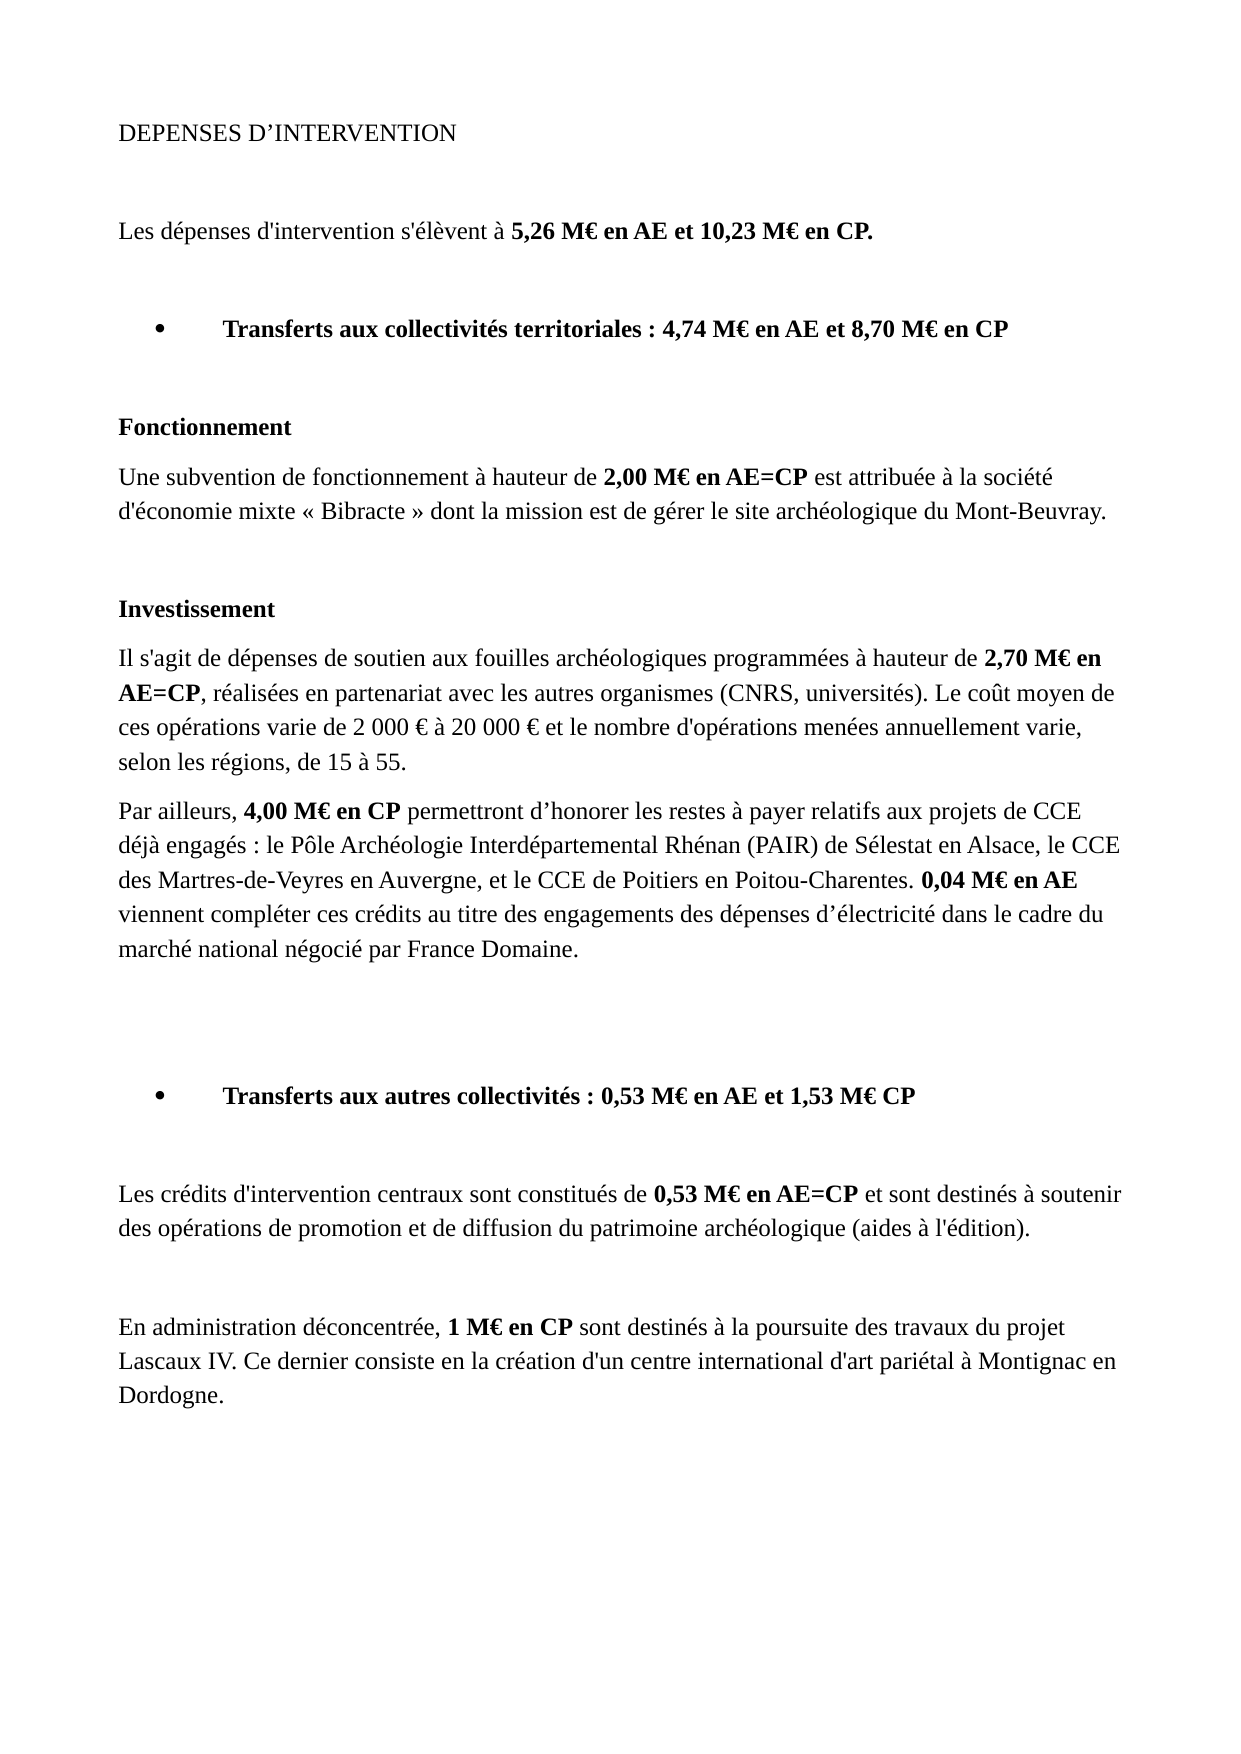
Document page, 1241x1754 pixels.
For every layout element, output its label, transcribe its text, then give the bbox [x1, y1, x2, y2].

text · Transferts aux autres collectivités : 0,53 M€ en AE et 1,53 M€ CP [156, 1081, 1122, 1109]
text Les dépenses d'intervention s'élèvent à 5,26 M€ en AE et 10,23 M€ en CP. [118, 216, 1122, 245]
text DEPENSES D’INTERVENTION [118, 118, 1122, 147]
text En administration déconcentrée, 1 M€ en CP sont destinés à la poursuite des travaux du projet Lascaux IV. Ce dernier consiste en la création d'un centre international d'art pariétal à Montignac en Dordogne. [118, 1312, 1122, 1409]
text · Transferts aux collectivités territoriales : 4,74 M€ en AE et 8,70 M€ en CP [156, 314, 1122, 343]
text Fonctionnement [118, 412, 1122, 441]
text Une subvention de fonctionnement à hauteur de 2,00 M€ en AE=CP est attribuée à la société d'économie mixte « Bibracte » dont la mission est de gérer le site archéologique du Mont-Beuvray. [118, 462, 1122, 525]
text Il s'agit de dépenses de soutien aux fouilles archéologiques programmées à hauteur de 2,70 M€ en AE=CP, réalisées en partenariat avec les autres organismes (CNRS, universités). Le coût moyen de ces opérations varie de 2 000 € à 20 000 € et le nombre d'opérations menées annuellement varie, selon les régions, de 15 à 55. [118, 643, 1122, 775]
text Par ailleurs, 4,00 M€ en CP permettront d’honorer les restes à payer relatifs aux projets de CCE déjà engagés : le Pôle Archéologie Interdépartemental Rhénan (PAIR) de Sélestat en Alsace, le CCE des Martres-de-Veyres en Auvergne, et le CCE de Poitiers en Poitou-Charentes. 0,04 M€ en AE viennent compléter ces crédits au titre des engagements des dépenses d’électricité dans le cadre du marché national négocié par France Domaine. [118, 796, 1122, 962]
text Investissement [118, 594, 1122, 623]
text Les crédits d'intervention centraux sont constitués de 0,53 M€ en AE=CP et sont destinés à soutenir des opérations de promotion et de diffusion du patrimoine archéologique (aides à l'édition). [118, 1179, 1122, 1242]
